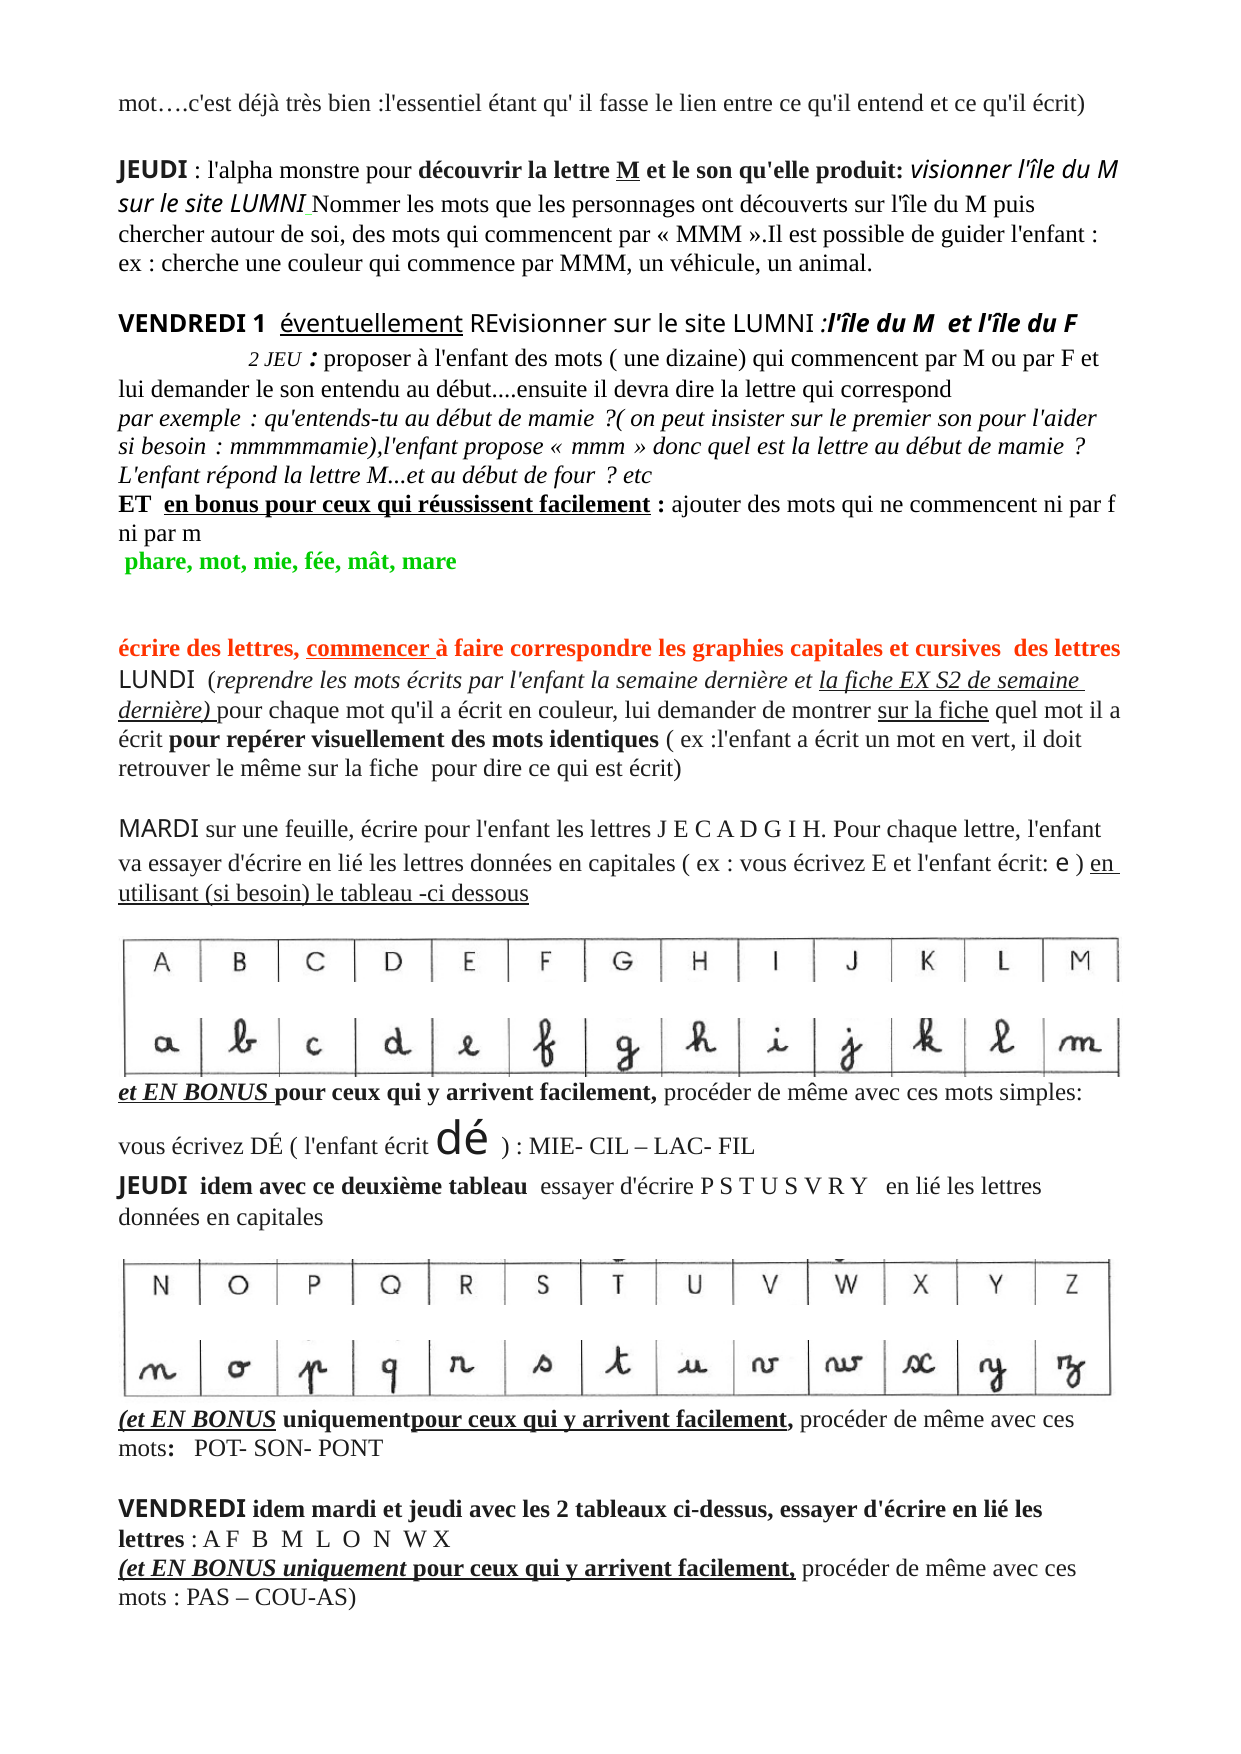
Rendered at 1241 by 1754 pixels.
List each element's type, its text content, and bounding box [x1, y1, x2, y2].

text JEUDI : l'alpha monstre pour découvrir la lettre M et le son qu'elle produit: visionner l'île du M sur le site LUMNI Nommer les mots que les personnages ont découverts sur l'île du M puis chercher autour de soi, des mots qui commencent par « MMM ».Il est possible de guider l'enfant : ex : cherche une couleur qui commence par MMM, un véhicule, un animal. [118, 151, 1122, 277]
text mot….c'est déjà très bien :l'essentiel étant qu' il fasse le lien entre ce qu'il entend et ce qu'il écrit) [118, 88, 1122, 117]
picture [118, 1259, 1123, 1405]
text 2 JEU : proposer à l'enfant des mots ( une dizaine) qui commencent par M ou par F et lui demander le son entendu au début....ensuite il devra dire la lettre qui correspond [118, 340, 1122, 403]
text phare, mot, mie, fée, mât, mare [118, 546, 1122, 575]
text MARDI sur une feuille, écrire pour l'enfant les lettres J E C A D G I H. Pour chaque lettre, l'enfant va essayer d'écrire en lié les lettres données en capitales ( ex : vous écrivez E et l'enfant écrit: e ) en utilisant (si besoin) le tableau -ci dessous [118, 810, 1122, 907]
text (et EN BONUS uniquementpour ceux qui y arrivent facilement, procéder de même avec ces mots: POT- SON- PONT [118, 1405, 1122, 1462]
text (et EN BONUS uniquement pour ceux qui y arrivent facilement, procéder de même avec ces mots : PAS – COU-AS) [118, 1553, 1122, 1611]
text ET en bonus pour ceux qui réussissent facilement : ajouter des mots qui ne commencent ni par f ni par m [118, 489, 1122, 546]
text écrire des lettres, commencer à faire correspondre les graphies capitales et cursives des lettres [118, 633, 1122, 661]
text par exemple : qu'entends-tu au début de mamie ?( on peut insister sur le premier son pour l'aider si besoin : mmmmmamie),l'enfant propose « mmm » donc quel est la lettre au début de mamie ?L'enfant répond la lettre M...et au début de four ? etc [118, 403, 1122, 489]
text JEUDI idem avec ce deuxième tableau essayer d'écrire P S T U S V R Y en lié les lettres données en capitales [118, 1168, 1122, 1231]
text VENDREDI idem mardi et jeudi avec les 2 tableaux ci-dessus, essayer d'écrire en lié les lettres : A F B M L O N W X [118, 1490, 1122, 1553]
text et EN BONUS pour ceux qui y arrivent facilement, procéder de même avec ces mots simples: vous écrivez DÉ ( l'enfant écrit dé ) : MIE- CIL – LAC- FIL [118, 1077, 1122, 1168]
picture [118, 936, 1123, 1077]
text LUNDI (reprendre les mots écrits par l'enfant la semaine dernière et la fiche EX S2 de semaine dernière) pour chaque mot qu'il a écrit en couleur, lui demander de montrer sur la fiche quel mot il a écrit pour repérer visuellement des mots identiques ( ex :l'enfant a écrit un mot en vert, il doit retrouver le même sur la fiche pour dire ce qui est écrit) [118, 661, 1122, 782]
text VENDREDI 1 éventuellement REvisionner sur le site LUMNI :l'île du M et l'île du F [118, 306, 1122, 340]
